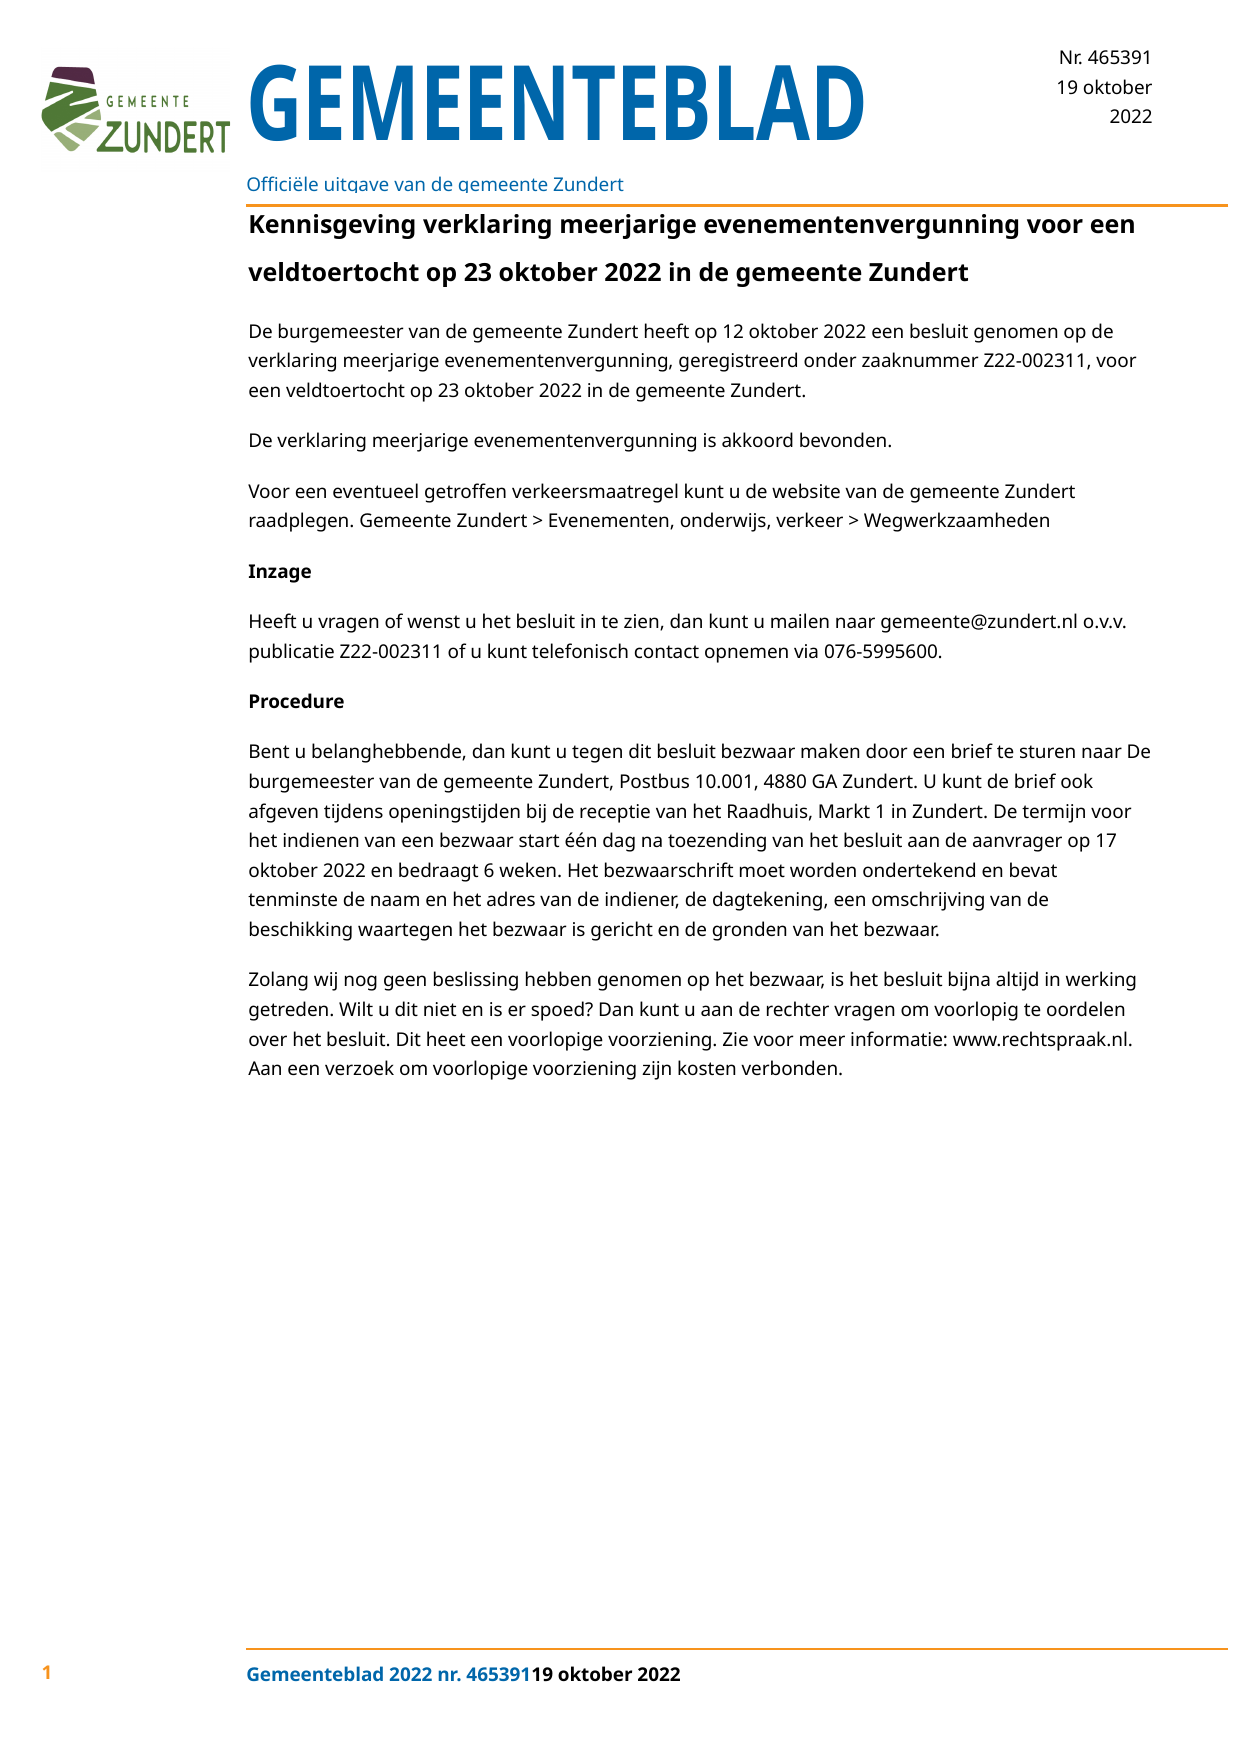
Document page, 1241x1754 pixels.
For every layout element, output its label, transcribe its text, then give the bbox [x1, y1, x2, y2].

picture [41, 47, 231, 172]
text Zolang wij nog geen beslissing hebben genomen op het bezwaar, is het besluit bijna altijd in werking getreden. Wilt u dit niet en is er spoed? Dan kunt u aan de rechter vragen om voorlopig te oordelen over het besluit. Dit heet een voorlopige voorziening. Zie voor meer informatie: www.rechtspraak.nl. Aan een verzoek om voorlopige voorziening zijn kosten verbonden. [248, 967, 1152, 1081]
text Inzage [248, 558, 1152, 584]
text De verklaring meerjarige evenementenvergunning is akkoord bevonden. [248, 427, 1152, 453]
text Procedure [248, 688, 1152, 714]
text Voor een eventueel getroffen verkeersmaatregel kunt u de website van de gemeente Zundert raadplegen. Gemeente Zundert > Evenementen, onderwijs, verkeer > Wegwerkzaamheden [248, 478, 1152, 533]
text De burgemeester van de gemeente Zundert heeft op 12 oktober 2022 een besluit genomen op de verklaring meerjarige evenementenvergunning, geregistreerd onder zaaknummer Z22-002311, voor een veldtoertocht op 23 oktober 2022 in de gemeente Zundert. [248, 318, 1152, 403]
text Kennisgeving verklaring meerjarige evenementenvergunning voor een veldtoertocht op 23 oktober 2022 in de gemeente Zundert [248, 207, 1152, 288]
text Bent u belanghebbende, dan kunt u tegen dit besluit bezwaar maken door een brief te sturen naar De burgemeester van de gemeente Zundert, Postbus 10.001, 4880 GA Zundert. U kunt de brief ook afgeven tijdens openingstijden bij de receptie van het Raadhuis, Markt 1 in Zundert. De termijn voor het indienen van een bezwaar start één dag na toezending van het besluit aan de aanvrager op 17 oktober 2022 en bedraagt 6 weken. Het bezwaarschrift moet worden ondertekend en bevat tenminste de naam en het adres van de indiener, de dagtekening, een omschrijving van de beschikking waartegen het bezwaar is gericht en de gronden van het bezwaar. [248, 739, 1152, 942]
text Heeft u vragen of wenst u het besluit in te zien, dan kunt u mailen naar gemeente@zundert.nl o.v.v. publicatie Z22-002311 of u kunt telefonisch contact opnemen via 076-5995600. [248, 608, 1152, 664]
